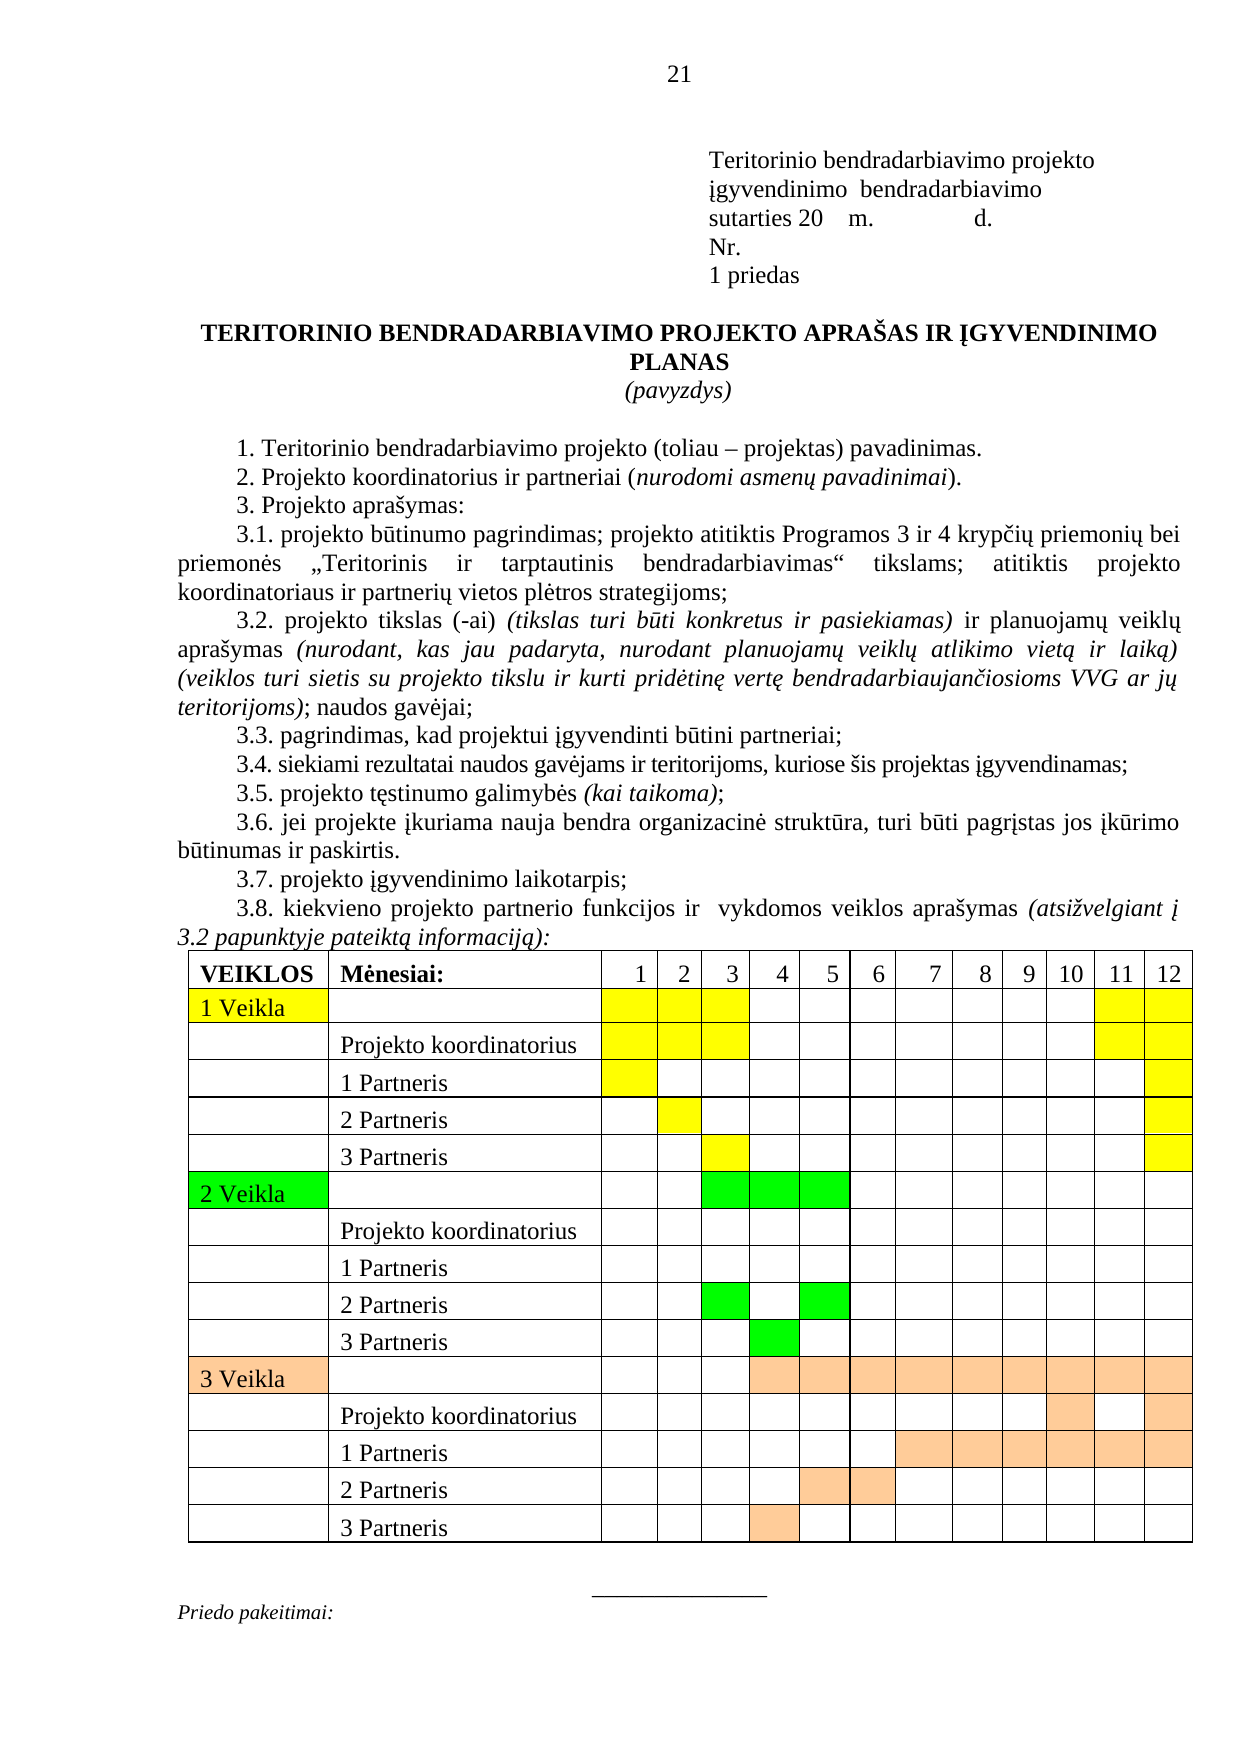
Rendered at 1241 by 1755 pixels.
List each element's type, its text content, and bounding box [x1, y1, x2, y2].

table_cell [1003, 1098, 1046, 1133]
table_cell [1047, 1172, 1094, 1208]
table_cell [658, 989, 701, 1022]
table_cell [1003, 1172, 1046, 1208]
table_cell [851, 1135, 895, 1171]
table_cell [602, 1320, 657, 1356]
table_cell [1095, 1098, 1144, 1133]
text 3. Projekto aprašymas: [177, 490, 1181, 519]
text 3.8. kiekvieno projekto partnerio funkcijos ir vykdomos veiklos aprašymas (atsižvelgiant į 3.2 papunktyje pateiktą informaciją): [177, 893, 1181, 950]
table_cell 1 Partneris [329, 1431, 601, 1467]
table_cell [953, 1098, 1002, 1133]
table_cell [953, 989, 1002, 1022]
table_cell [702, 1023, 749, 1059]
table_cell [602, 1209, 657, 1245]
table_cell [1145, 1357, 1192, 1393]
table_cell [1047, 1357, 1094, 1393]
table_cell [896, 1023, 952, 1059]
text (pavyzdys) [177, 375, 1181, 404]
table_cell [750, 1357, 799, 1393]
text 3.7. projekto įgyvendinimo laikotarpis; [177, 864, 1181, 893]
table_cell [953, 1357, 1002, 1393]
table_cell [189, 1468, 328, 1504]
table_cell [800, 1468, 849, 1504]
text įgyvendinimo bendradarbiavimo [709, 174, 1181, 203]
table_cell [896, 1172, 952, 1208]
table_cell [1047, 1135, 1094, 1171]
table_cell [896, 1505, 952, 1541]
table_cell [1047, 1320, 1094, 1356]
table_cell [1003, 1060, 1046, 1096]
table_cell [896, 1209, 952, 1245]
table_cell 1 Partneris [329, 1246, 601, 1282]
table_cell Projekto koordinatorius [329, 1394, 601, 1430]
text Teritorinio bendradarbiavimo projekto [709, 145, 1181, 174]
table_cell [1145, 1209, 1192, 1245]
table_cell [602, 1283, 657, 1319]
table_cell [189, 1060, 328, 1096]
table_cell [1003, 1431, 1046, 1467]
table_cell [1003, 1394, 1046, 1430]
table_cell [851, 1209, 895, 1245]
table_cell [189, 1209, 328, 1245]
table_cell [750, 1283, 799, 1319]
table_cell [602, 1468, 657, 1504]
table_cell [329, 1172, 601, 1208]
table_cell [851, 1394, 895, 1430]
table_cell [658, 1098, 701, 1133]
table_cell [658, 1060, 701, 1096]
table_cell [189, 1431, 328, 1467]
table_cell [896, 1468, 952, 1504]
table_cell [602, 1135, 657, 1171]
table_cell [1047, 1098, 1094, 1133]
table_cell [896, 1098, 952, 1133]
table_cell [800, 1283, 849, 1319]
text ______________ [177, 1571, 1181, 1600]
table_cell [953, 1209, 1002, 1245]
table_cell [851, 989, 895, 1022]
table_cell [750, 1468, 799, 1504]
table_cell [953, 1468, 1002, 1504]
table_cell [1145, 1394, 1192, 1430]
table_cell [1095, 1394, 1144, 1430]
table_cell [1145, 1283, 1192, 1319]
table_cell [1003, 1023, 1046, 1059]
table_cell [1047, 1468, 1094, 1504]
table_cell 1 Veikla [189, 989, 328, 1022]
table_cell [702, 1357, 749, 1393]
table_cell 3 Partneris [329, 1135, 601, 1171]
table_cell [953, 1431, 1002, 1467]
table_cell [1095, 1209, 1144, 1245]
table_cell [851, 1320, 895, 1356]
table_header 4 [750, 951, 799, 987]
table_cell [953, 1135, 1002, 1171]
table_cell [1003, 1357, 1046, 1393]
table_header 2 [658, 951, 701, 987]
table_header 10 [1047, 951, 1094, 987]
table_cell [851, 1246, 895, 1282]
table_cell [1095, 1135, 1144, 1171]
table_cell [953, 1060, 1002, 1096]
table_cell [329, 1357, 601, 1393]
table_header 12 [1145, 951, 1192, 987]
table_cell [1145, 1468, 1192, 1504]
table_cell [1095, 1505, 1144, 1541]
table_cell [1145, 1135, 1192, 1171]
table_cell [1047, 1023, 1094, 1059]
table_cell [1047, 1394, 1094, 1430]
table_cell [702, 1505, 749, 1541]
table_cell [750, 1505, 799, 1541]
table_cell [800, 1246, 849, 1282]
table_cell [851, 1468, 895, 1504]
table_cell [189, 1320, 328, 1356]
table_cell [896, 1320, 952, 1356]
table_cell [1047, 989, 1094, 1022]
table_cell [800, 1172, 849, 1208]
table_cell [189, 1394, 328, 1430]
table_cell 3 Partneris [329, 1320, 601, 1356]
table_cell [953, 1283, 1002, 1319]
table_cell [800, 1135, 849, 1171]
table_cell [702, 1098, 749, 1133]
table_cell [750, 1135, 799, 1171]
table_cell [1095, 1023, 1144, 1059]
table_cell [1145, 1023, 1192, 1059]
table_cell [702, 1172, 749, 1208]
table_cell [953, 1246, 1002, 1282]
table_cell [851, 1357, 895, 1393]
table_cell [800, 1098, 849, 1133]
table_cell [750, 1098, 799, 1133]
table_cell [800, 1320, 849, 1356]
table_cell [800, 1023, 849, 1059]
table_header 8 [953, 951, 1002, 987]
table_header 3 [702, 951, 749, 987]
table_cell 3 Veikla [189, 1357, 328, 1393]
table_cell [602, 1505, 657, 1541]
table_cell [658, 1246, 701, 1282]
table_cell [602, 1060, 657, 1096]
text sutarties 20 m. d. [709, 203, 1181, 232]
table_cell [702, 1209, 749, 1245]
table_cell [602, 1394, 657, 1430]
table_cell [896, 1431, 952, 1467]
table_cell [851, 1505, 895, 1541]
table_cell [1145, 1320, 1192, 1356]
table_cell [1145, 1060, 1192, 1096]
table_cell [1003, 1246, 1046, 1282]
table_cell [329, 989, 601, 1022]
table_cell Projekto koordinatorius [329, 1023, 601, 1059]
table_cell [851, 1431, 895, 1467]
table_cell [1095, 1283, 1144, 1319]
table_cell [189, 1505, 328, 1541]
table_header 11 [1095, 951, 1144, 987]
table_cell [750, 1209, 799, 1245]
table_cell 1 Partneris [329, 1060, 601, 1096]
table_cell [658, 1468, 701, 1504]
table_cell [658, 1172, 701, 1208]
table_cell [189, 1283, 328, 1319]
table_cell [602, 1172, 657, 1208]
table_cell [1095, 1431, 1144, 1467]
table_cell [1145, 989, 1192, 1022]
table_header 1 [602, 951, 657, 987]
table_cell [702, 989, 749, 1022]
table_cell [800, 1394, 849, 1430]
table_cell [1003, 1505, 1046, 1541]
text 3.2. projekto tikslas (-ai) (tikslas turi būti konkretus ir pasiekiamas) ir planuojamų veiklų aprašymas (nurodant, kas jau padaryta, nurodant planuojamų veiklų atlikimo vietą ir laiką) (veiklos turi sietis su projekto tikslu ir kurti pridėtinę vertę bendradarbiaujančiosioms VVG ar jų teritorijoms); naudos gavėjai; [177, 605, 1181, 720]
table_cell [189, 1023, 328, 1059]
table_cell [702, 1320, 749, 1356]
table_cell [658, 1283, 701, 1319]
table_cell 2 Partneris [329, 1283, 601, 1319]
table_cell [750, 1431, 799, 1467]
table_cell [896, 1283, 952, 1319]
table_cell [851, 1283, 895, 1319]
table_cell [800, 1357, 849, 1393]
text 2. Projekto koordinatorius ir partneriai (nurodomi asmenų pavadinimai). [177, 462, 1181, 490]
table_cell [702, 1431, 749, 1467]
table_cell [851, 1023, 895, 1059]
table_cell [750, 1172, 799, 1208]
table_cell [702, 1394, 749, 1430]
table_cell [1003, 1135, 1046, 1171]
table_cell [800, 1505, 849, 1541]
table_cell 2 Partneris [329, 1468, 601, 1504]
table_cell [1003, 1209, 1046, 1245]
table_cell [702, 1283, 749, 1319]
table_cell [658, 1320, 701, 1356]
table_cell [800, 1431, 849, 1467]
table_cell [750, 989, 799, 1022]
table_cell [602, 1431, 657, 1467]
table_header Mėnesiai: [329, 951, 601, 987]
table_cell [1047, 1209, 1094, 1245]
table_cell [658, 1209, 701, 1245]
table_cell [896, 989, 952, 1022]
table_cell [602, 1023, 657, 1059]
table_cell [851, 1098, 895, 1133]
table_cell [896, 1135, 952, 1171]
table_cell [602, 1357, 657, 1393]
table_cell [1145, 1172, 1192, 1208]
text 3.6. jei projekte įkuriama nauja bendra organizacinė struktūra, turi būti pagrįstas jos įkūrimo būtinumas ir paskirtis. [177, 807, 1181, 864]
text 1 priedas [709, 260, 1181, 289]
table_cell [896, 1246, 952, 1282]
text Nr. [709, 232, 1181, 260]
table_cell [1095, 1060, 1144, 1096]
table_cell [1095, 1246, 1144, 1282]
text 3.3. pagrindimas, kad projektui įgyvendinti būtini partneriai; [177, 720, 1181, 749]
table_cell [1145, 1505, 1192, 1541]
table_cell [896, 1394, 952, 1430]
text 3.5. projekto tęstinumo galimybės (kai taikoma); [177, 778, 1181, 807]
table_cell [953, 1320, 1002, 1356]
table_cell [953, 1505, 1002, 1541]
table_cell [953, 1172, 1002, 1208]
table_cell [189, 1246, 328, 1282]
table_cell [750, 1394, 799, 1430]
table_cell [702, 1468, 749, 1504]
table_cell [658, 1431, 701, 1467]
table_cell [896, 1060, 952, 1096]
table_cell [1047, 1246, 1094, 1282]
table_cell [1003, 1320, 1046, 1356]
text 1. Teritorinio bendradarbiavimo projekto (toliau – projektas) pavadinimas. [177, 433, 1181, 462]
text TERITORINIO BENDRADARBIAVIMO PROJEKTO APRAŠAS IR ĮGYVENDINIMO PLANAS [177, 318, 1181, 375]
table_cell [750, 1023, 799, 1059]
text Priedo pakeitimai: [177, 1600, 1181, 1624]
table_cell [1095, 1468, 1144, 1504]
table_cell [1003, 1283, 1046, 1319]
table_cell [1003, 1468, 1046, 1504]
text 3.1. projekto būtinumo pagrindimas; projekto atitiktis Programos 3 ir 4 krypčių priemonių bei priemonės „Teritorinis ir tarptautinis bendradarbiavimas“ tikslams; atitiktis projekto koordinatoriaus ir partnerių vietos plėtros strategijoms; [177, 519, 1181, 605]
text 3.4. siekiami rezultatai naudos gavėjams ir teritorijoms, kuriose šis projektas įgyvendinamas; [177, 749, 1181, 778]
table_cell [658, 1357, 701, 1393]
table_cell [953, 1023, 1002, 1059]
table_cell [1047, 1283, 1094, 1319]
table_cell [1145, 1246, 1192, 1282]
table_cell [602, 989, 657, 1022]
table_cell [750, 1060, 799, 1096]
table_header VEIKLOS [189, 951, 328, 987]
table_cell [1047, 1060, 1094, 1096]
table_cell 2 Partneris [329, 1098, 601, 1133]
table_cell [1047, 1431, 1094, 1467]
table_cell [1003, 989, 1046, 1022]
table_cell [800, 1209, 849, 1245]
table_cell [750, 1320, 799, 1356]
table_header 6 [851, 951, 895, 987]
table_cell [1095, 1357, 1144, 1393]
table_cell [1047, 1505, 1094, 1541]
table_cell [953, 1394, 1002, 1430]
table_cell [702, 1060, 749, 1096]
table_cell [1095, 1172, 1144, 1208]
table_cell [800, 989, 849, 1022]
table_cell [189, 1135, 328, 1171]
table_cell [658, 1023, 701, 1059]
table_cell [1095, 1320, 1144, 1356]
table_cell [1145, 1431, 1192, 1467]
table_cell [750, 1246, 799, 1282]
table_cell [658, 1135, 701, 1171]
table_cell [658, 1505, 701, 1541]
table_cell [602, 1098, 657, 1133]
table_cell [1095, 989, 1144, 1022]
table_cell [800, 1060, 849, 1096]
table_cell 3 Partneris [329, 1505, 601, 1541]
table_cell 2 Veikla [189, 1172, 328, 1208]
table_cell Projekto koordinatorius [329, 1209, 601, 1245]
table_header 5 [800, 951, 849, 987]
table_cell [851, 1060, 895, 1096]
table_cell [1145, 1098, 1192, 1133]
table_cell [658, 1394, 701, 1430]
table_cell [602, 1246, 657, 1282]
table_header 9 [1003, 951, 1046, 987]
table_cell [189, 1098, 328, 1133]
table_cell [702, 1246, 749, 1282]
table_cell [702, 1135, 749, 1171]
table_cell [896, 1357, 952, 1393]
table_header 7 [896, 951, 952, 987]
table_cell [851, 1172, 895, 1208]
